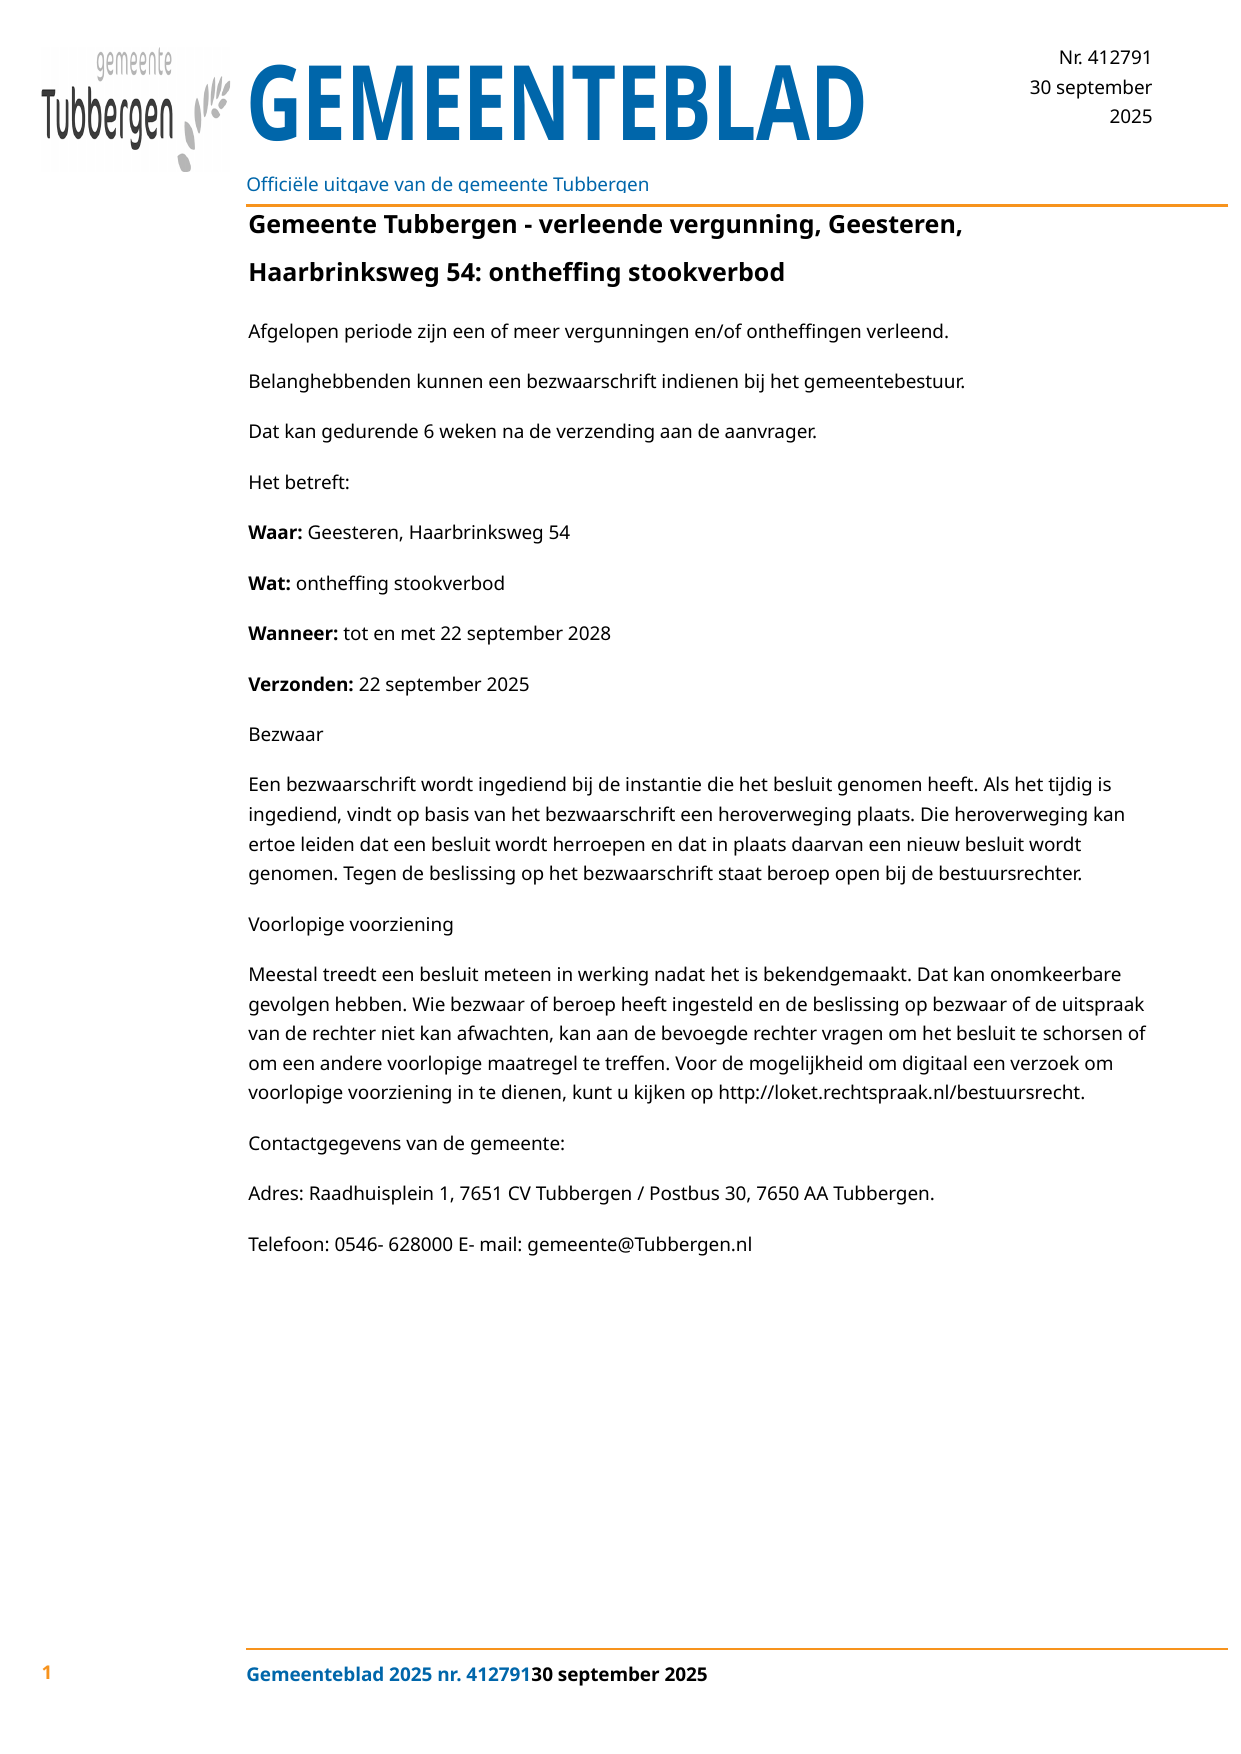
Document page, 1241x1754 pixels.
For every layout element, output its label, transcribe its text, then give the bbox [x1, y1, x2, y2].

text Telefoon: 0546- 628000 E- mail: gemeente@Tubbergen.nl [248, 1231, 1152, 1257]
text Contactgegevens van de gemeente: [248, 1130, 1152, 1156]
text Bezwaar [248, 721, 1152, 747]
text Voorlopige voorziening [248, 911, 1152, 937]
text Wat: ontheffing stookverbod [248, 570, 1152, 596]
text Een bezwaarschrift wordt ingediend bij de instantie die het besluit genomen heeft. Als het tijdig is ingediend, vindt op basis van het bezwaarschrift een heroverweging plaats. Die heroverweging kan ertoe leiden dat een besluit wordt herroepen en dat in plaats daarvan een nieuw besluit wordt genomen. Tegen de beslissing op het bezwaarschrift staat beroep open bij de bestuursrechter. [248, 772, 1152, 886]
text Meestal treedt een besluit meteen in werking nadat het is bekendgemaakt. Dat kan onomkeerbare gevolgen hebben. Wie bezwaar of beroep heeft ingesteld en de beslissing op bezwaar of de uitspraak van de rechter niet kan afwachten, kan aan de bevoegde rechter vragen om het besluit te schorsen of om een andere voorlopige maatregel te treffen. Voor de mogelijkheid om digitaal een verzoek om voorlopige voorziening in te dienen, kunt u kijken op http://loket.rechtspraak.nl/bestuursrecht. [248, 961, 1152, 1105]
picture [41, 47, 231, 172]
text Adres: Raadhuisplein 1, 7651 CV Tubbergen / Postbus 30, 7650 AA Tubbergen. [248, 1180, 1152, 1206]
text Dat kan gedurende 6 weken na de verzending aan de aanvrager. [248, 419, 1152, 444]
text Waar: Geesteren, Haarbrinksweg 54 [248, 519, 1152, 545]
text Het betreft: [248, 469, 1152, 495]
text Afgelopen periode zijn een of meer vergunningen en/of ontheffingen verleend. [248, 318, 1152, 344]
text Gemeente Tubbergen - verleende vergunning, Geesteren, Haarbrinksweg 54: ontheffing stookverbod [248, 207, 1152, 288]
text Wanneer: tot en met 22 september 2028 [248, 620, 1152, 646]
text Belanghebbenden kunnen een bezwaarschrift indienen bij het gemeentebestuur. [248, 368, 1152, 394]
text Verzonden: 22 september 2025 [248, 671, 1152, 697]
